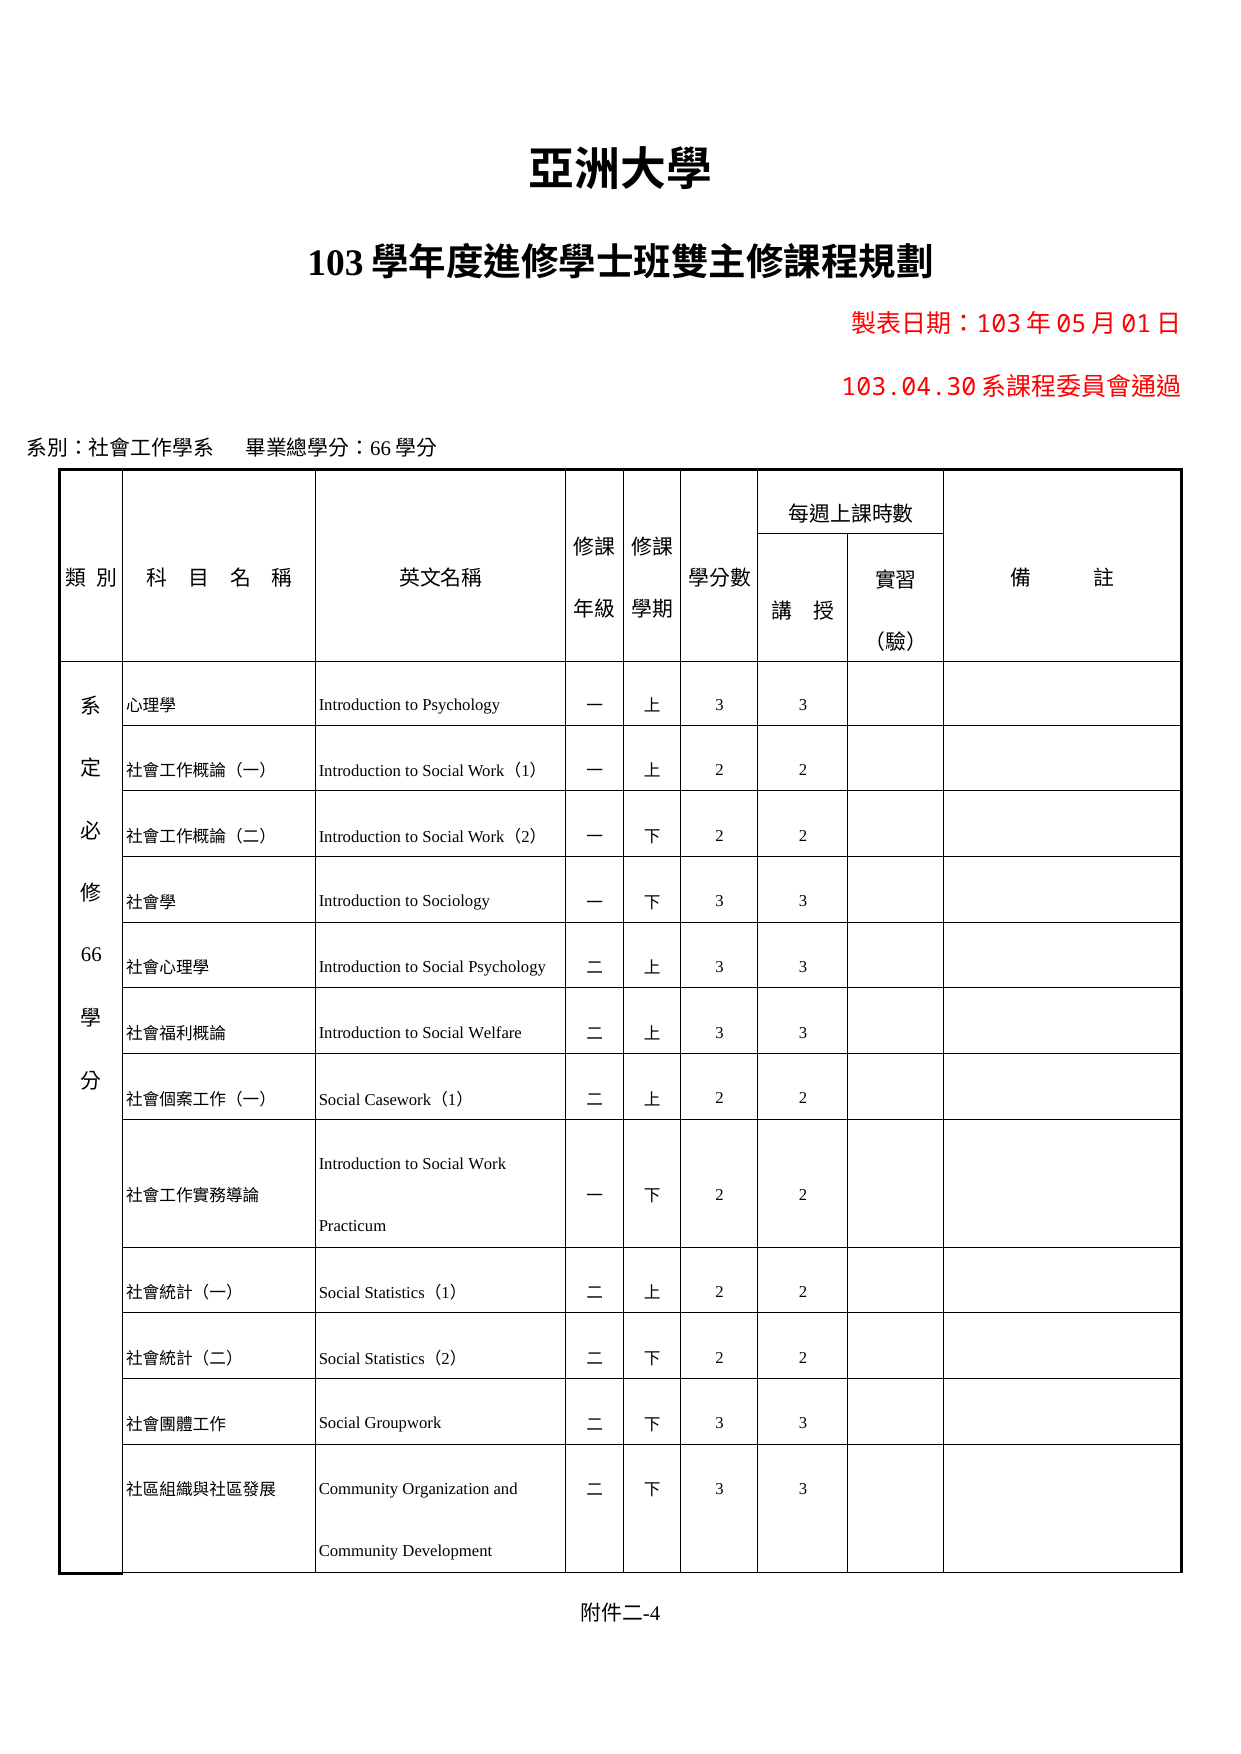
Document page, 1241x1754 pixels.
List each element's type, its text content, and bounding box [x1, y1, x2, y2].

table_header 修課學期 [624, 471, 680, 661]
table_cell 二 [566, 923, 623, 987]
table_cell [944, 988, 1180, 1053]
table_cell 上 [624, 923, 680, 987]
table_cell 3 [681, 857, 757, 922]
table_header 每週上課時數 [758, 471, 943, 533]
table_header 修課年級 [566, 471, 623, 661]
table_cell 上 [624, 726, 680, 790]
table_cell [944, 1313, 1180, 1378]
table_header 類 別 [61, 471, 122, 661]
table_cell 3 [681, 662, 757, 725]
table_cell Community Organization and Community Development [316, 1445, 565, 1572]
table_cell [848, 857, 943, 922]
table_cell [848, 726, 943, 790]
table_cell 下 [624, 1379, 680, 1443]
table_cell 一 [566, 1120, 623, 1247]
table_header 科 目 名 稱 [123, 471, 315, 661]
table_cell [848, 1445, 943, 1572]
table_cell [848, 1248, 943, 1312]
table_cell 社會統計（二） [123, 1313, 315, 1378]
table_cell Introduction to Psychology [316, 662, 565, 725]
table_cell 社會工作概論（二） [123, 791, 315, 856]
table_cell 3 [758, 923, 847, 987]
table_cell 社會工作實務導論 [123, 1120, 315, 1247]
table_cell [944, 1120, 1180, 1247]
table_cell Introduction to Social Psychology [316, 923, 565, 987]
table_cell 下 [624, 1445, 680, 1572]
table_cell 2 [681, 1248, 757, 1312]
table_cell Social Casework（1） [316, 1054, 565, 1118]
table_cell 2 [758, 791, 847, 856]
table_header 學分數 [681, 471, 757, 661]
table_cell 上 [624, 662, 680, 725]
table_cell 3 [681, 923, 757, 987]
table_cell 下 [624, 791, 680, 856]
table_cell 心理學 [123, 662, 315, 725]
table_cell 社會個案工作（一） [123, 1054, 315, 1118]
table_cell 2 [758, 1313, 847, 1378]
table_cell 社會學 [123, 857, 315, 922]
table_cell 下 [624, 1120, 680, 1247]
table_cell [848, 923, 943, 987]
table_cell Introduction to Social Work（1） [316, 726, 565, 790]
table_header 備 註 [944, 471, 1180, 661]
table_cell 社會工作概論（一） [123, 726, 315, 790]
table_cell 一 [566, 726, 623, 790]
table_cell [848, 1120, 943, 1247]
table_cell 3 [758, 1445, 847, 1572]
table_cell 系 定 必 修 66 學 分 [61, 662, 122, 1572]
table_cell 3 [681, 1445, 757, 1572]
table_cell 2 [758, 1120, 847, 1247]
table_cell [944, 791, 1180, 856]
table_cell 二 [566, 1248, 623, 1312]
table_cell [848, 662, 943, 725]
table_cell 上 [624, 1054, 680, 1118]
table_cell 一 [566, 791, 623, 856]
table_cell Introduction to Social Welfare [316, 988, 565, 1053]
table_cell 二 [566, 1054, 623, 1118]
table_cell [848, 1054, 943, 1118]
table_cell [944, 726, 1180, 790]
table_cell 一 [566, 662, 623, 725]
table_cell 二 [566, 1379, 623, 1443]
table_cell Introduction to Sociology [316, 857, 565, 922]
table_cell 二 [566, 988, 623, 1053]
table_cell [944, 662, 1180, 725]
table_cell [848, 988, 943, 1053]
table_cell 社會福利概論 [123, 988, 315, 1053]
table_cell 3 [758, 662, 847, 725]
table_cell 二 [566, 1445, 623, 1572]
table_cell 3 [681, 988, 757, 1053]
table_header 英文名稱 [316, 471, 565, 661]
table_cell 社區組織與社區發展 [123, 1445, 315, 1572]
table_cell Social Groupwork [316, 1379, 565, 1443]
table_cell 3 [758, 857, 847, 922]
table_cell 實習（驗） [848, 534, 943, 661]
table_cell 3 [681, 1379, 757, 1443]
table_cell 2 [681, 791, 757, 856]
table_cell [944, 1379, 1180, 1443]
table_cell 2 [758, 1248, 847, 1312]
table_cell [944, 857, 1180, 922]
table_cell [944, 1445, 1180, 1572]
table_cell Social Statistics（2） [316, 1313, 565, 1378]
table_cell [944, 1054, 1180, 1118]
table_cell [944, 923, 1180, 987]
table_cell 2 [758, 726, 847, 790]
table_cell [848, 1313, 943, 1378]
table_cell 講 授 [758, 534, 847, 661]
table_cell 上 [624, 1248, 680, 1312]
table_cell Introduction to Social Work（2） [316, 791, 565, 856]
table_cell [944, 1248, 1180, 1312]
table_cell 2 [681, 726, 757, 790]
table_cell 社會團體工作 [123, 1379, 315, 1443]
table_cell Introduction to Social Work Practicum [316, 1120, 565, 1247]
table_cell 下 [624, 857, 680, 922]
table_cell 2 [681, 1054, 757, 1118]
table_cell [848, 791, 943, 856]
table_cell 下 [624, 1313, 680, 1378]
table_cell 二 [566, 1313, 623, 1378]
table_cell 一 [566, 857, 623, 922]
table_cell 社會統計（一） [123, 1248, 315, 1312]
table_cell 上 [624, 988, 680, 1053]
table_cell [848, 1379, 943, 1443]
table_cell 2 [758, 1054, 847, 1118]
text 103學年度進修學士班雙主修課程規劃 [59, 217, 1181, 280]
text 103.04.30系課程委員會通過 [51, 342, 1181, 405]
table_cell 2 [681, 1120, 757, 1247]
table_cell 3 [758, 988, 847, 1053]
table_cell 2 [681, 1313, 757, 1378]
table_cell Social Statistics（1） [316, 1248, 565, 1312]
table_cell 社會心理學 [123, 923, 315, 987]
text 系別：社會工作學系 畢業總學分：66學分 [0, 405, 1181, 467]
table_cell 3 [758, 1379, 847, 1443]
text 製表日期：103年05月01日 [51, 280, 1181, 342]
text 亞洲大學 [59, 92, 1181, 217]
